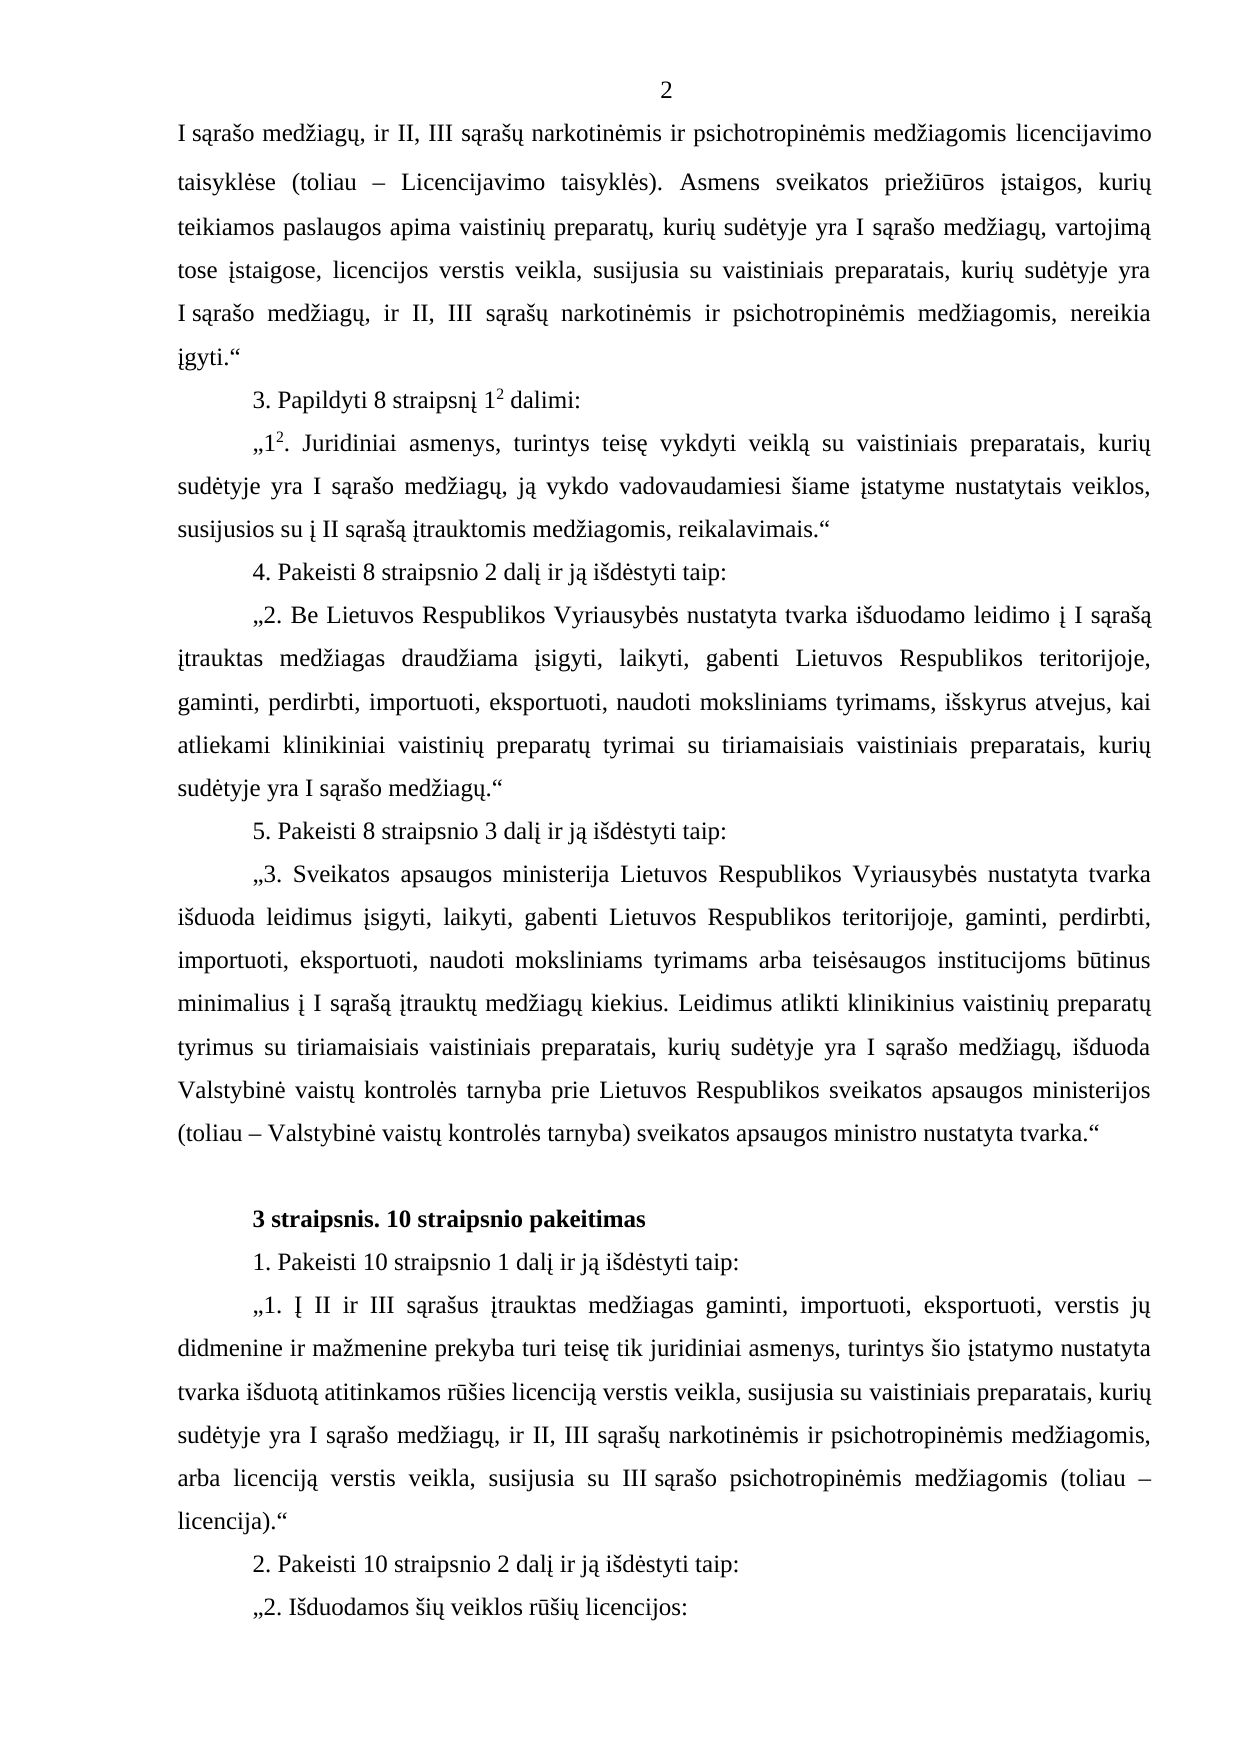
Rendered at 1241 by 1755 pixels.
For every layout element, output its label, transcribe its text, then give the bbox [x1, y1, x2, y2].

text 3 straipsnis. 10 straipsnio pakeitimas [177, 1204, 1152, 1233]
text „12. Juridiniai asmenys, turintys teisę vykdyti veiklą su vaistiniais preparatais, kurių sudėtyje yra I sąrašo medžiagų, ją vykdo vadovaudamiesi šiame įstatyme nustatytais veiklos, susijusios su į II sąrašą įtrauktomis medžiagomis, reikalavimais.“ [177, 428, 1152, 543]
text 5. Pakeisti 8 straipsnio 3 dalį ir ją išdėstyti taip: [177, 816, 1152, 845]
text „1. Į II ir III sąrašus įtrauktas medžiagas gaminti, importuoti, eksportuoti, verstis jų didmenine ir mažmenine prekyba turi teisę tik juridiniai asmenys, turintys šio įstatymo nustatyta tvarka išduotą atitinkamos rūšies licenciją verstis veikla, susijusia su vaistiniais preparatais, kurių sudėtyje yra I sąrašo medžiagų, ir II, III sąrašų narkotinėmis ir psichotropinėmis medžiagomis, arba licenciją verstis veikla, susijusia su III sąrašo psichotropinėmis medžiagomis (toliau – licencija).“ [177, 1290, 1152, 1535]
text „2. Išduodamos šių veiklos rūšių licencijos: [177, 1592, 1152, 1621]
text „2. Be Lietuvos Respublikos Vyriausybės nustatyta tvarka išduodamo leidimo į I sąrašą įtrauktas medžiagas draudžiama įsigyti, laikyti, gabenti Lietuvos Respublikos teritorijoje, gaminti, perdirbti, importuoti, eksportuoti, naudoti moksliniams tyrimams, išskyrus atvejus, kai atliekami klinikiniai vaistinių preparatų tyrimai su tiriamaisiais vaistiniais preparatais, kurių sudėtyje yra I sąrašo medžiagų.“ [177, 600, 1152, 802]
text I sąrašo medžiagų, ir II, III sąrašų narkotinėmis ir psichotropinėmis medžiagomis licencijavimo taisyklėse (toliau – Licencijavimo taisyklės). Asmens sveikatos priežiūros įstaigos, kurių teikiamos paslaugos apima vaistinių preparatų, kurių sudėtyje yra I sąrašo medžiagų, vartojimą tose įstaigose, licencijos verstis veikla, susijusia su vaistiniais preparatais, kurių sudėtyje yra I sąrašo medžiagų, ir II, III sąrašų narkotinėmis ir psichotropinėmis medžiagomis, nereikia įgyti.“ [177, 118, 1152, 370]
text 3. Papildyti 8 straipsnį 12 dalimi: [177, 385, 1152, 413]
text „3. Sveikatos apsaugos ministerija Lietuvos Respublikos Vyriausybės nustatyta tvarka išduoda leidimus įsigyti, laikyti, gabenti Lietuvos Respublikos teritorijoje, gaminti, perdirbti, importuoti, eksportuoti, naudoti moksliniams tyrimams arba teisėsaugos institucijoms būtinus minimalius į I sąrašą įtrauktų medžiagų kiekius. Leidimus atlikti klinikinius vaistinių preparatų tyrimus su tiriamaisiais vaistiniais preparatais, kurių sudėtyje yra I sąrašo medžiagų, išduoda Valstybinė vaistų kontrolės tarnyba prie Lietuvos Respublikos sveikatos apsaugos ministerijos (toliau – Valstybinė vaistų kontrolės tarnyba) sveikatos apsaugos ministro nustatyta tvarka.“ [177, 859, 1152, 1147]
text 2. Pakeisti 10 straipsnio 2 dalį ir ją išdėstyti taip: [177, 1549, 1152, 1578]
text 1. Pakeisti 10 straipsnio 1 dalį ir ją išdėstyti taip: [177, 1247, 1152, 1276]
text 4. Pakeisti 8 straipsnio 2 dalį ir ją išdėstyti taip: [177, 557, 1152, 586]
